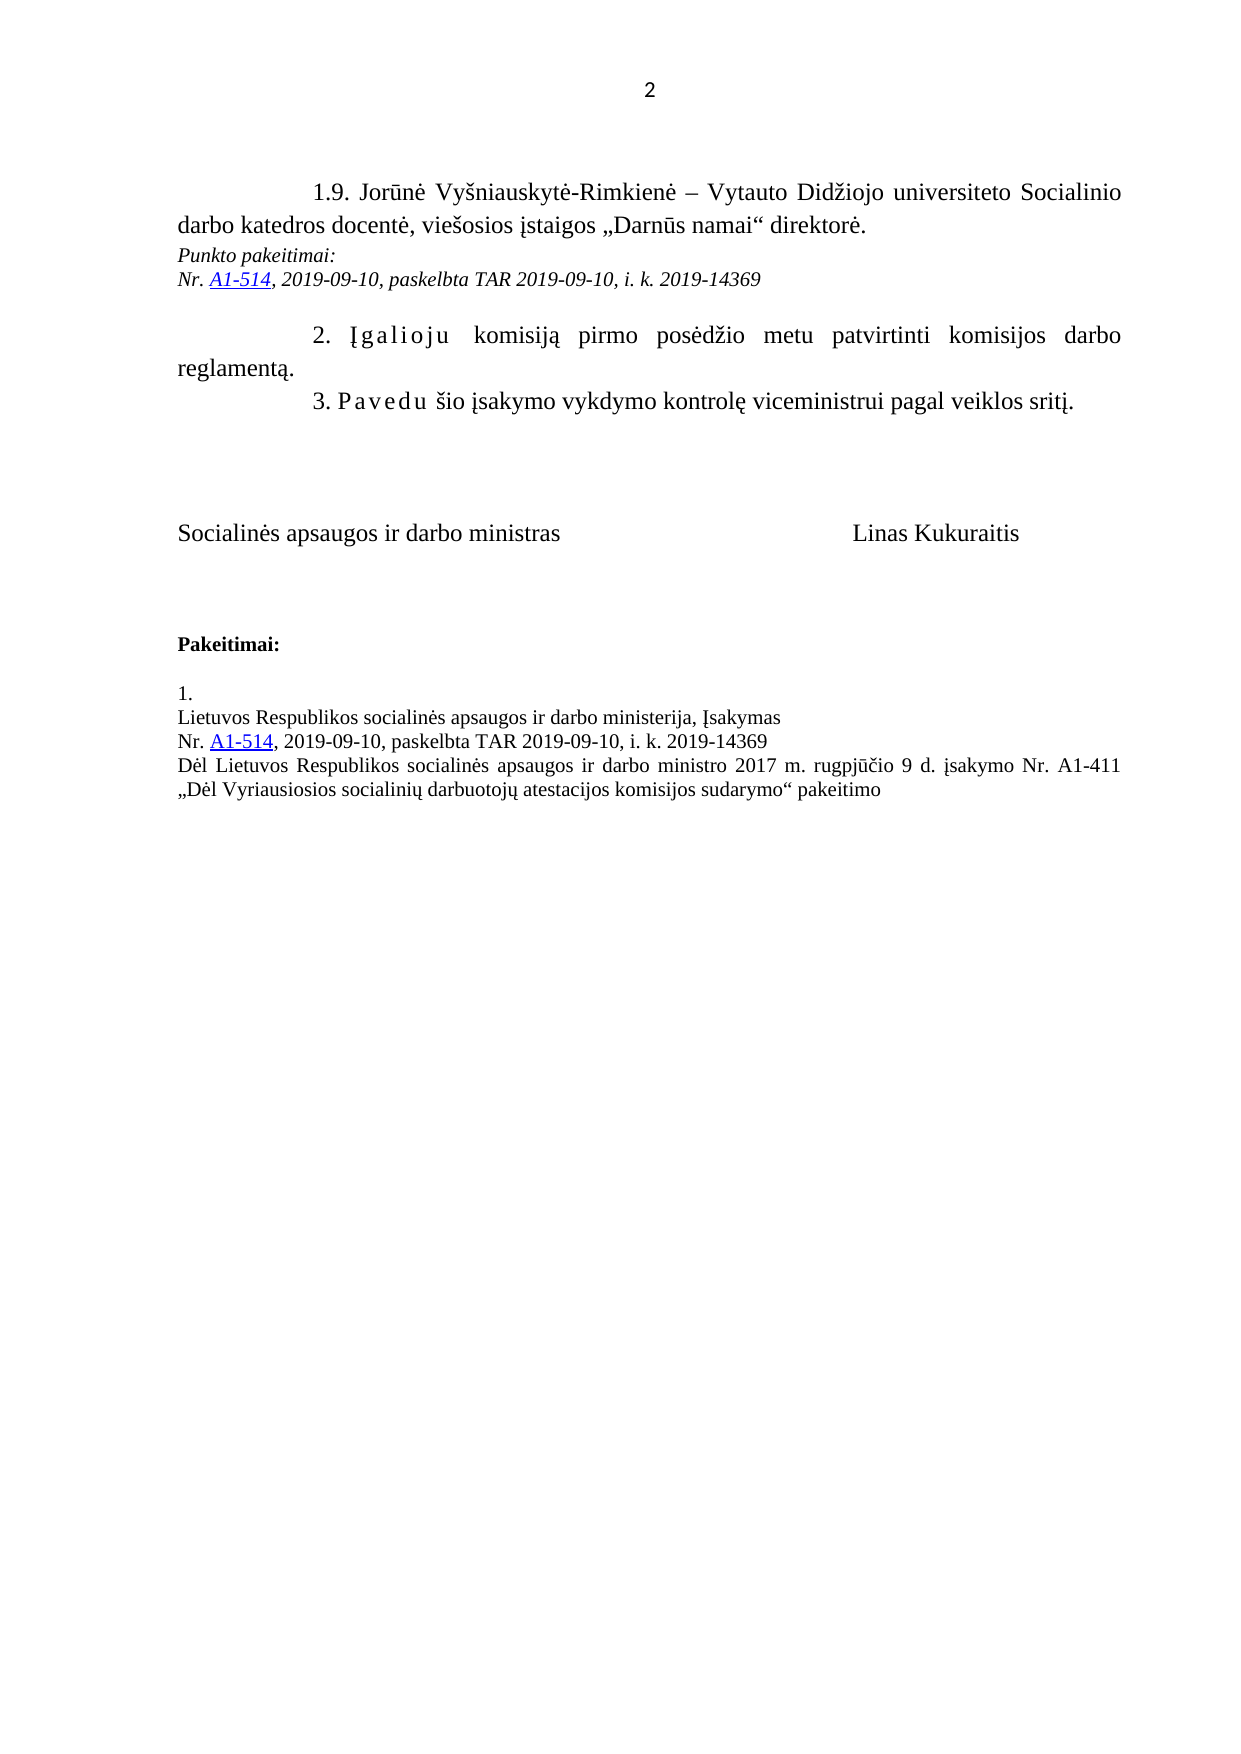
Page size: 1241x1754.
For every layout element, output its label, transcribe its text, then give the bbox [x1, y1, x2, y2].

text 3. Pavedu šio įsakymo vykdymo kontrolę viceministrui pagal veiklos sritį. [177, 386, 1122, 415]
text Nr. A1-514, 2019-09-10, paskelbta TAR 2019-09-10, i. k. 2019-14369 [177, 267, 1122, 291]
text 1.9. Jorūnė Vyšniauskytė-Rimkienė – Vytauto Didžiojo universiteto Socialinio darbo katedros docentė, viešosios įstaigos „Darnūs namai“ direktorė. [177, 177, 1122, 239]
text Socialinės apsaugos ir darbo ministras Linas Kukuraitis [177, 518, 1122, 547]
text Nr. A1-514, 2019-09-10, paskelbta TAR 2019-09-10, i. k. 2019-14369 [177, 729, 1122, 753]
text 2. Įgalioju komisiją pirmo posėdžio metu patvirtinti komisijos darbo reglamentą. [177, 320, 1122, 382]
text Dėl Lietuvos Respublikos socialinės apsaugos ir darbo ministro 2017 m. rugpjūčio 9 d. įsakymo Nr. A1-411 „Dėl Vyriausiosios socialinių darbuotojų atestacijos komisijos sudarymo“ pakeitimo [177, 753, 1122, 801]
text Pakeitimai: [177, 632, 1122, 656]
text Lietuvos Respublikos socialinės apsaugos ir darbo ministerija, Įsakymas [177, 704, 1122, 729]
text Punkto pakeitimai: [177, 243, 1122, 267]
text 1. [177, 681, 1122, 704]
